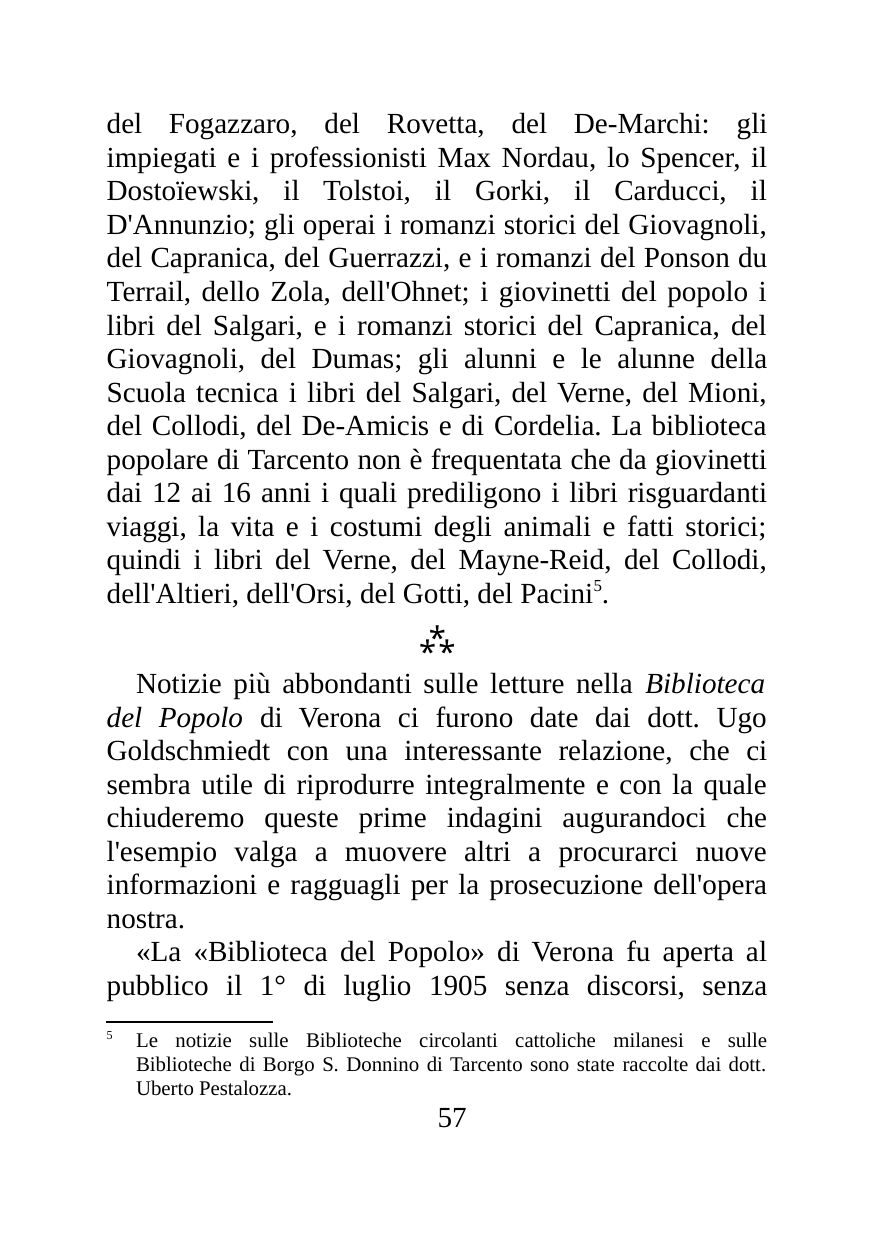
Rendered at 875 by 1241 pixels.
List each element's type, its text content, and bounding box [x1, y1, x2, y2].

text Le notizie sulle Biblioteche circolanti cattoliche milanesi e sulle Biblioteche di Borgo S. Donnino di Tarcento sono state raccolte dai dott. Uberto Pestalozza. [106, 1028, 768, 1100]
text Notizie più abbondanti sulle letture nella Biblioteca del Popolo di Verona ci furono date dai dott. Ugo Goldschmiedt con una interessante relazione, che ci sembra utile di riprodurre integralmente e con la quale chiuderemo queste prime indagini augurandoci che l'esempio valga a muovere altri a procurarci nuove informazioni e ragguagli per la prosecuzione dell'opera nostra. [106, 666, 768, 934]
text ⁂ [106, 620, 768, 656]
text «La «Biblioteca del Popolo» di Verona fu aperta al pubblico il 1° di luglio 1905 senza discorsi, senza [106, 934, 768, 1002]
text del Fogazzaro, del Rovetta, del De-Marchi: gli impiegati e i professionisti Max Nordau, lo Spencer, il Dostoïewski, il Tolstoi, il Gorki, il Carducci, il D'Annunzio; gli operai i romanzi storici del Giovagnoli, del Capranica, del Guerrazzi, e i romanzi del Ponson du Terrail, dello Zola, dell'Ohnet; i giovinetti del popolo i libri del Salgari, e i romanzi storici del Capranica, del Giovagnoli, del Dumas; gli alunni e le alunne della Scuola tecnica i libri del Salgari, del Verne, del Mioni, del Collodi, del De-Amicis e di Cordelia. La biblioteca popolare di Tarcento non è frequentata che da giovinetti dai 12 ai 16 anni i quali prediligono i libri risguardanti viaggi, la vita e i costumi degli animali e fatti storici; quindi i libri del Verne, del Mayne-Reid, del Collodi, dell'Altieri, dell'Orsi, del Gotti, del Pacini. [106, 106, 768, 609]
